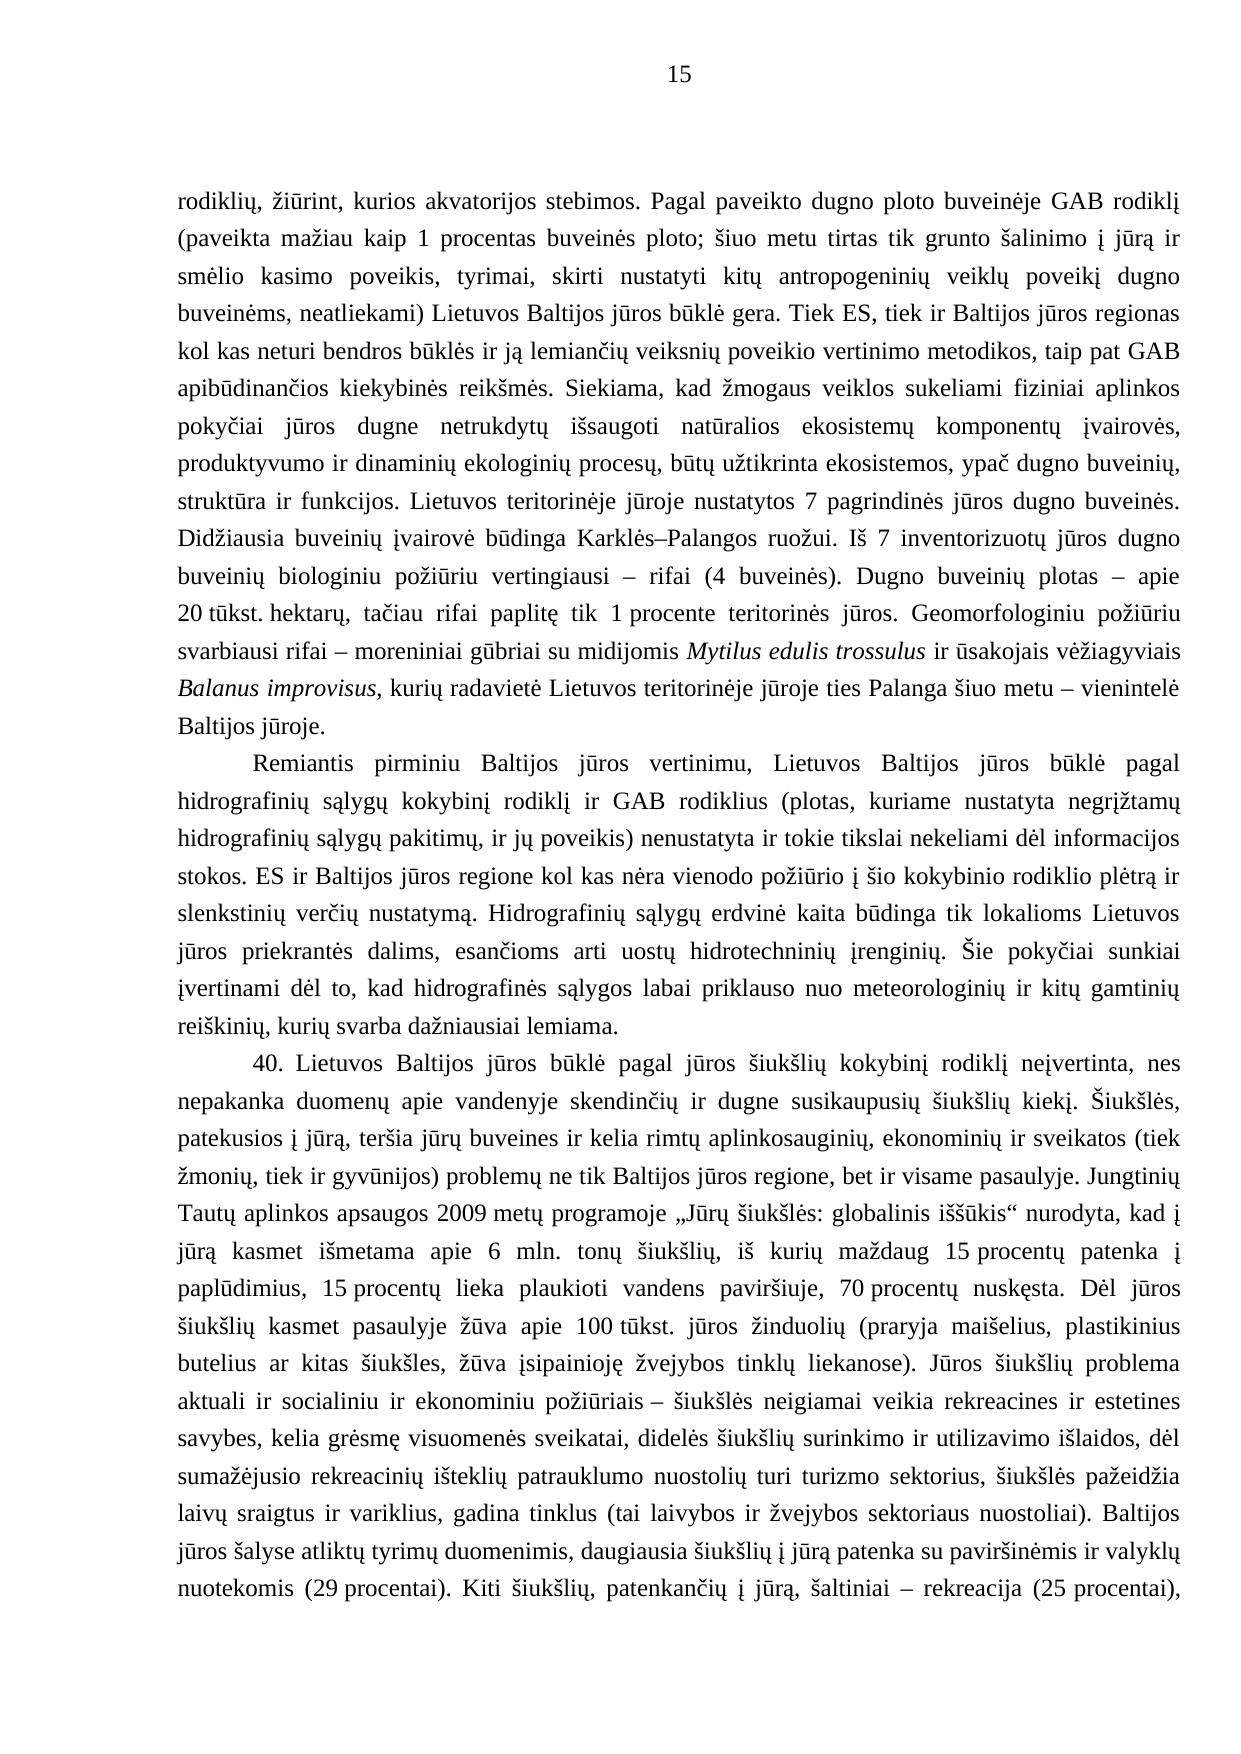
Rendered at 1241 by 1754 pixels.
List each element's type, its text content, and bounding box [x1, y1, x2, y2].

text Remiantis pirminiu Baltijos jūros vertinimu, Lietuvos Baltijos jūros būklė pagal hidrografinių sąlygų kokybinį rodiklį ir GAB rodiklius (plotas, kuriame nustatyta negrįžtamų hidrografinių sąlygų pakitimų, ir jų poveikis) nenustatyta ir tokie tikslai nekeliami dėl informacijos stokos. ES ir Baltijos jūros regione kol kas nėra vienodo požiūrio į šio kokybinio rodiklio plėtrą ir slenkstinių verčių nustatymą. Hidrografinių sąlygų erdvinė kaita būdinga tik lokalioms Lietuvos jūros priekrantės dalims, esančioms arti uostų hidrotechninių įrenginių. Šie pokyčiai sunkiai įvertinami dėl to, kad hidrografinės sąlygos labai priklauso nuo meteorologinių ir kitų gamtinių reiškinių, kurių svarba dažniausiai lemiama. [177, 740, 1181, 1040]
text rodiklių, žiūrint, kurios akvatorijos stebimos. Pagal paveikto dugno ploto buveinėje GAB rodiklį (paveikta mažiau kaip 1 procentas buveinės ploto; šiuo metu tirtas tik grunto šalinimo į jūrą ir smėlio kasimo poveikis, tyrimai, skirti nustatyti kitų antropogeninių veiklų poveikį dugno buveinėms, neatliekami) Lietuvos Baltijos jūros būklė gera. Tiek ES, tiek ir Baltijos jūros regionas kol kas neturi bendros būklės ir ją lemiančių veiksnių poveikio vertinimo metodikos, taip pat GAB apibūdinančios kiekybinės reikšmės. Siekiama, kad žmogaus veiklos sukeliami fiziniai aplinkos pokyčiai jūros dugne netrukdytų išsaugoti natūralios ekosistemų komponentų įvairovės, produktyvumo ir dinaminių ekologinių procesų, būtų užtikrinta ekosistemos, ypač dugno buveinių, struktūra ir funkcijos. Lietuvos teritorinėje jūroje nustatytos 7 pagrindinės jūros dugno buveinės. Didžiausia buveinių įvairovė būdinga Karklės–Palangos ruožui. Iš 7 inventorizuotų jūros dugno buveinių biologiniu požiūriu vertingiausi – rifai (4 buveinės). Dugno buveinių plotas – apie 20 tūkst. hektarų, tačiau rifai paplitę tik 1 procente teritorinės jūros. Geomorfologiniu požiūriu svarbiausi rifai – moreniniai gūbriai su midijomis Mytilus edulis trossulus ir ūsakojais vėžiagyviais Balanus improvisus, kurių radavietė Lietuvos teritorinėje jūroje ties Palanga šiuo metu – vienintelė Baltijos jūroje. [177, 177, 1181, 740]
text 40. Lietuvos Baltijos jūros būklė pagal jūros šiukšlių kokybinį rodiklį neįvertinta, nes nepakanka duomenų apie vandenyje skendinčių ir dugne susikaupusių šiukšlių kiekį. Šiukšlės, patekusios į jūrą, teršia jūrų buveines ir kelia rimtų aplinkosauginių, ekonominių ir sveikatos (tiek žmonių, tiek ir gyvūnijos) problemų ne tik Baltijos jūros regione, bet ir visame pasaulyje. Jungtinių Tautų aplinkos apsaugos 2009 metų programoje „Jūrų šiukšlės: globalinis iššūkis“ nurodyta, kad į jūrą kasmet išmetama apie 6 mln. tonų šiukšlių, iš kurių maždaug 15 procentų patenka į paplūdimius, 15 procentų lieka plaukioti vandens paviršiuje, 70 procentų nuskęsta. Dėl jūros šiukšlių kasmet pasaulyje žūva apie 100 tūkst. jūros žinduolių (praryja maišelius, plastikinius butelius ar kitas šiukšles, žūva įsipainioję žvejybos tinklų liekanose). Jūros šiukšlių problema aktuali ir socialiniu ir ekonominiu požiūriais – šiukšlės neigiamai veikia rekreacines ir estetines savybes, kelia grėsmę visuomenės sveikatai, didelės šiukšlių surinkimo ir utilizavimo išlaidos, dėl sumažėjusio rekreacinių išteklių patrauklumo nuostolių turi turizmo sektorius, šiukšlės pažeidžia laivų sraigtus ir variklius, gadina tinklus (tai laivybos ir žvejybos sektoriaus nuostoliai). Baltijos jūros šalyse atliktų tyrimų duomenimis, daugiausia šiukšlių į jūrą patenka su paviršinėmis ir valyklų nuotekomis (29 procentai). Kiti šiukšlių, patenkančių į jūrą, šaltiniai – rekreacija (25 procentai), [177, 1040, 1181, 1602]
